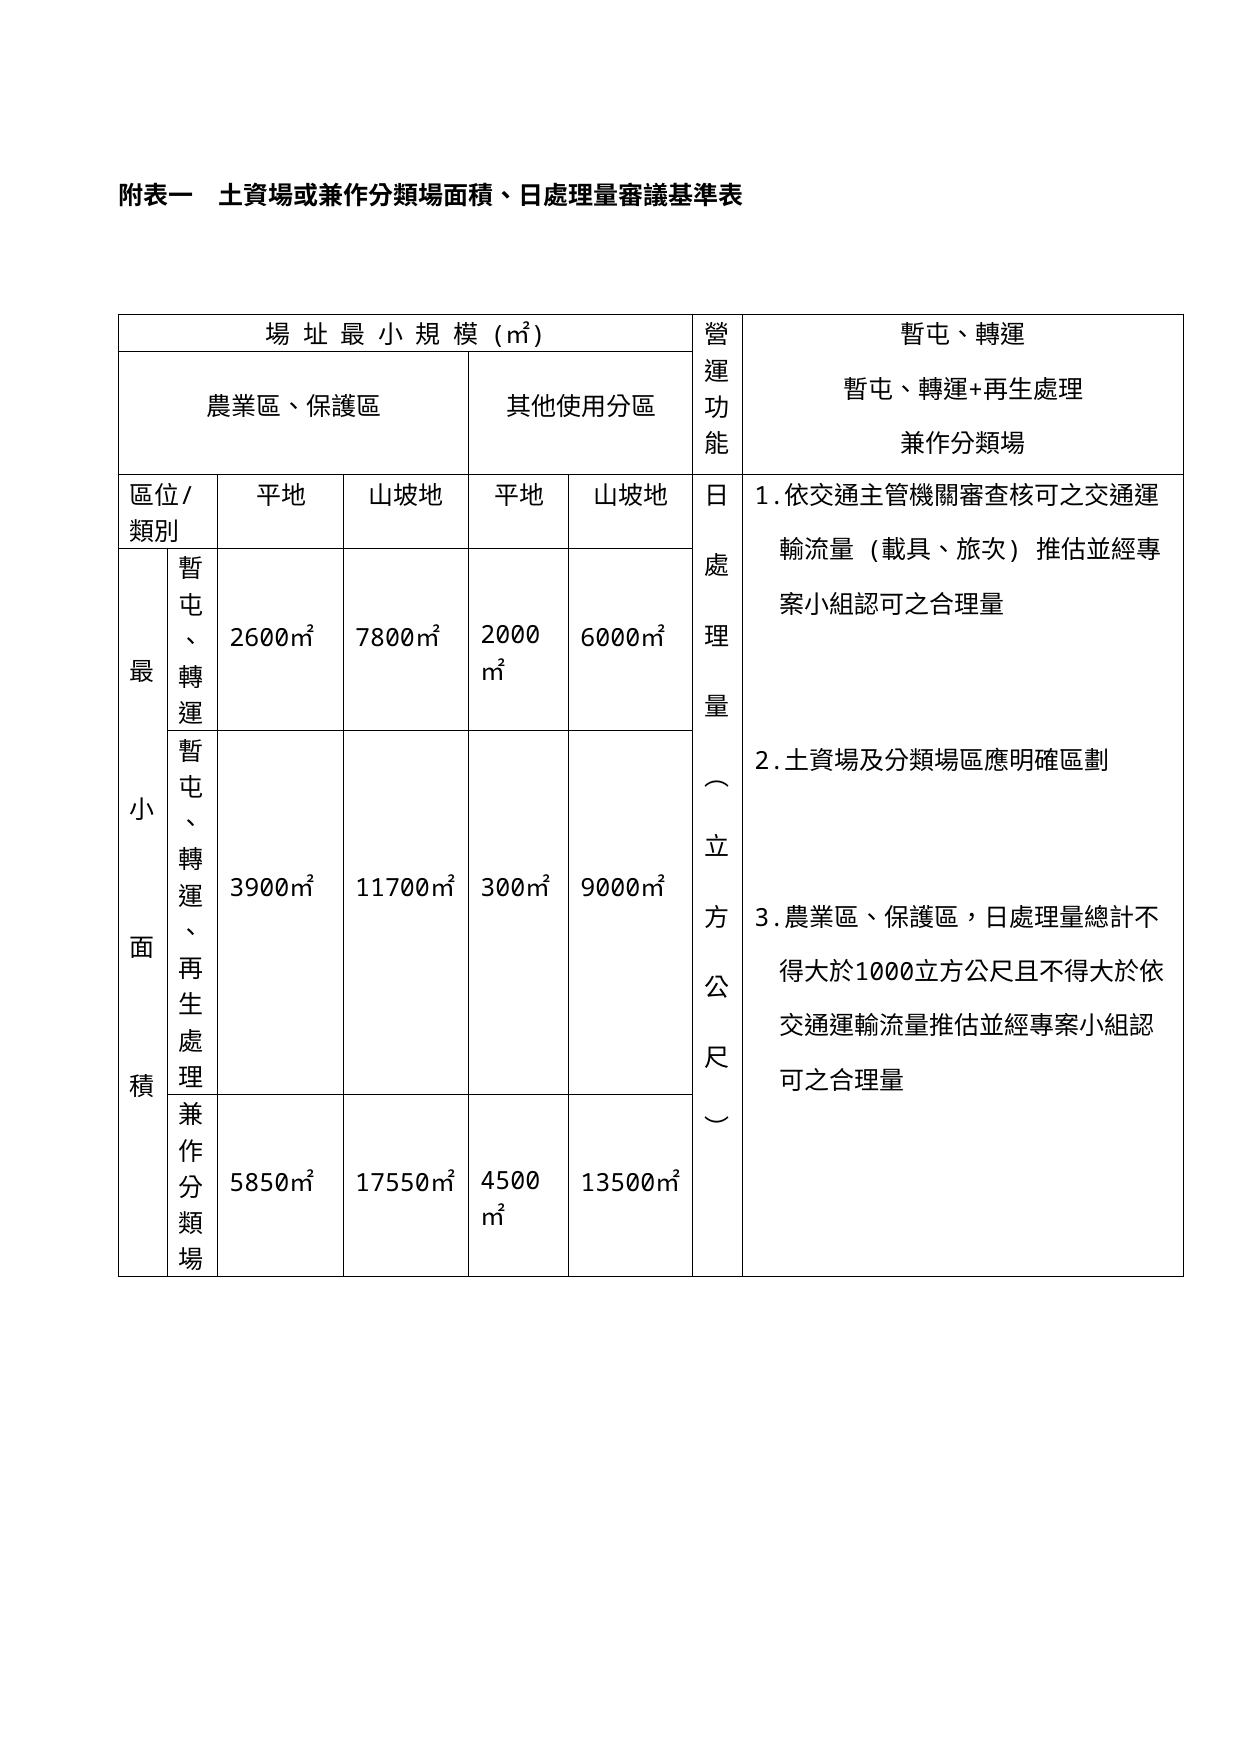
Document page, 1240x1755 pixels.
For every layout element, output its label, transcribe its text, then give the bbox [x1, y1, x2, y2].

table_header 營運功能 [693, 315, 742, 474]
table_cell 山坡地 [344, 475, 468, 548]
table_cell 最 小 面 積 [119, 549, 167, 1276]
table_header 場 址 最 小 規 模 (㎡) [119, 315, 692, 351]
text 附表一 土資場或兼作分類場面積、日處理量審議基準表 [118, 176, 1121, 212]
table_cell 1.依交通主管機關審查核可之交通運輸流量 (載具、旅次) 推估並經專 案小組認可之合理量 2.土資場及分類場區應明確區劃 3.農業區、保護區，日處理量總計不 得大於1000立方公尺且不得大於依交通運輸流量推估並經專案小組認可之合理量 [743, 475, 1183, 1276]
table_cell 平地 [469, 475, 568, 548]
table_cell 山坡地 [569, 475, 692, 548]
table_cell 7800㎡ [344, 549, 468, 730]
table_cell 平地 [218, 475, 343, 548]
table_cell 2000㎡ [469, 549, 568, 730]
table_cell 6000㎡ [569, 549, 692, 730]
table_cell 3900㎡ [218, 731, 343, 1094]
table_cell 暫屯 、 轉運 [168, 549, 217, 730]
table_cell 農業區、保護區 [119, 352, 468, 474]
table_cell 區位/ 類別 [119, 475, 217, 548]
table_cell 13500㎡ [569, 1095, 692, 1276]
table_cell 17550㎡ [344, 1095, 468, 1276]
table_cell 日 處 理 量 ︵ 立 方 公 尺 ︶ [693, 475, 742, 1276]
table_cell 其他使用分區 [469, 352, 692, 474]
table_cell 11700㎡ [344, 731, 468, 1094]
table_cell 4500㎡ [469, 1095, 568, 1276]
table_cell 9000㎡ [569, 731, 692, 1094]
table_cell 300㎡ [469, 731, 568, 1094]
table_cell 兼作分類場 [168, 1095, 217, 1276]
table_header 暫屯、轉運 暫屯、轉運+再生處理 兼作分類場 [743, 315, 1183, 474]
table_cell 5850㎡ [218, 1095, 343, 1276]
table_cell 2600㎡ [218, 549, 343, 730]
table_cell 暫屯 、 轉運、 再生處理 [168, 731, 217, 1094]
